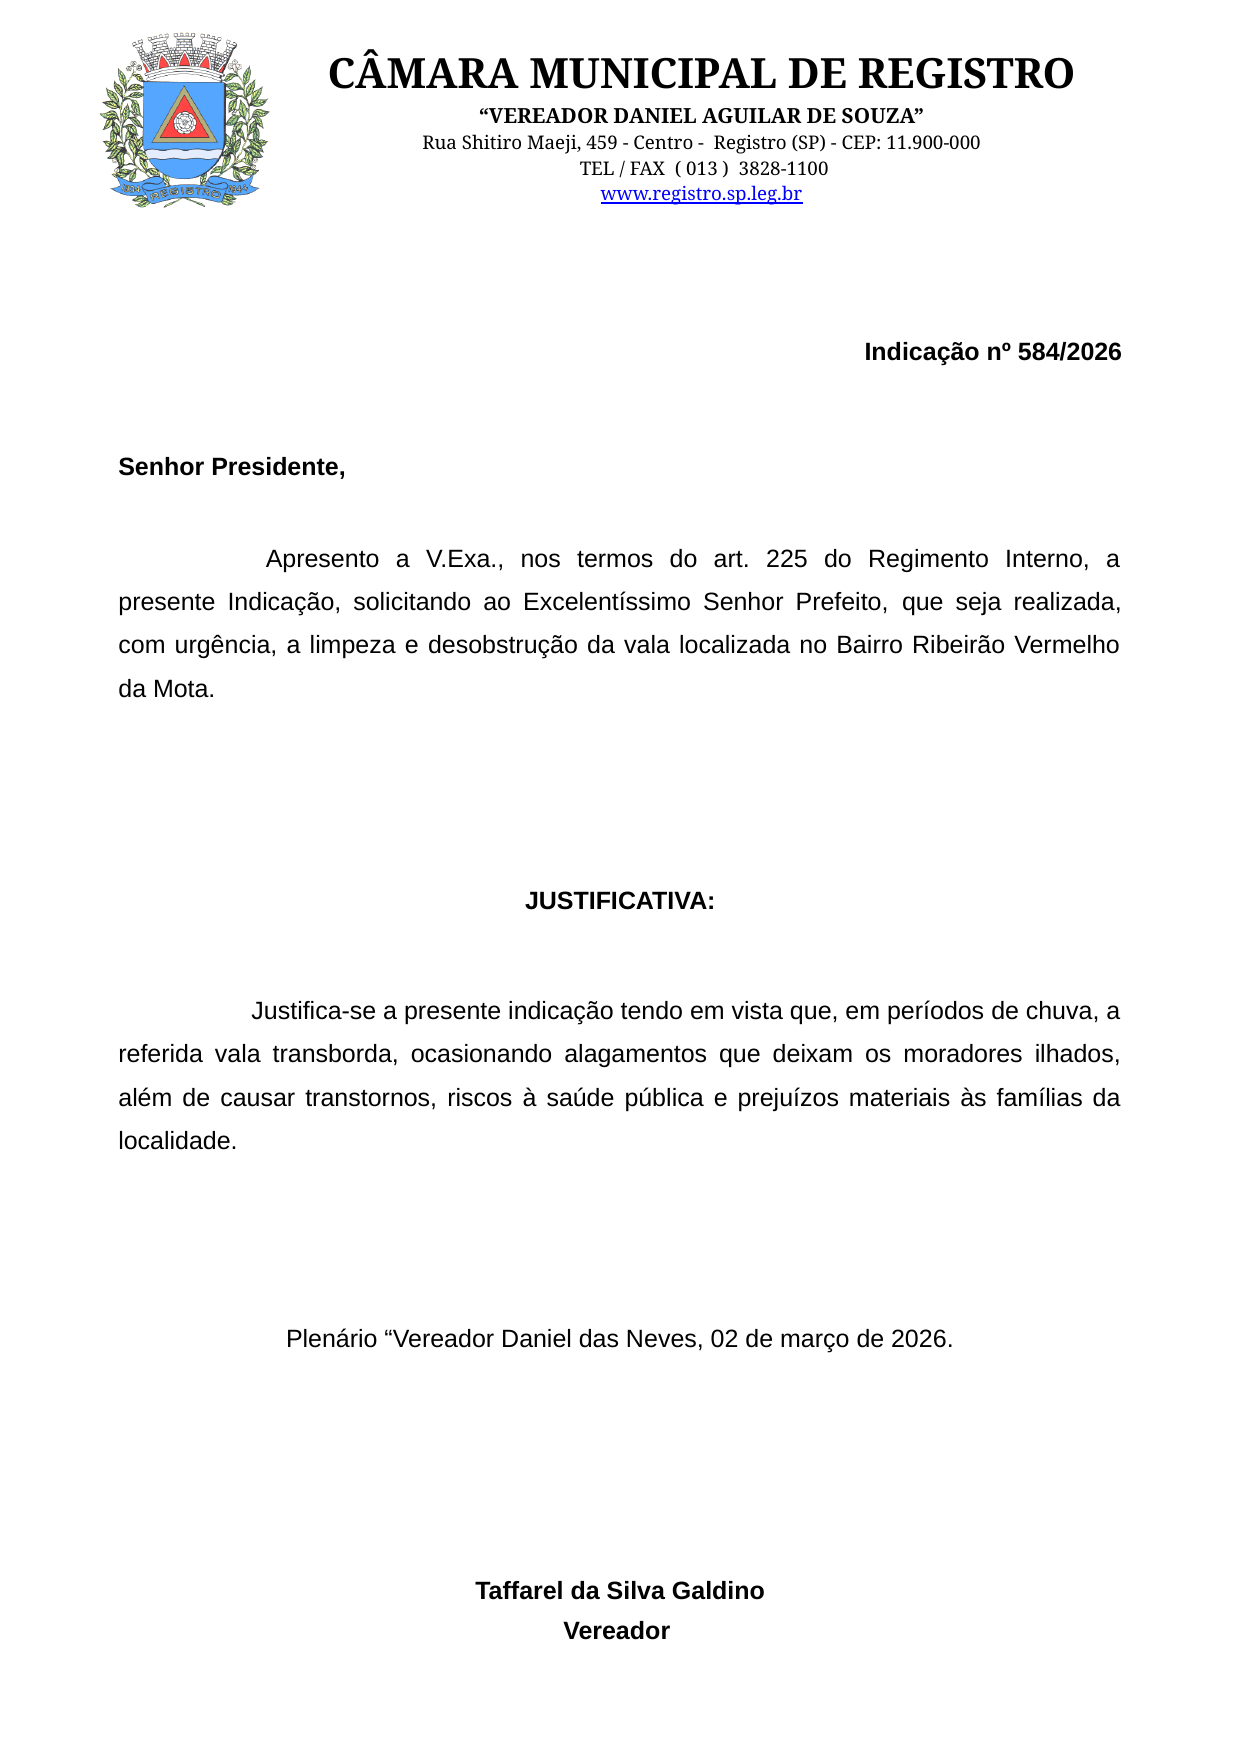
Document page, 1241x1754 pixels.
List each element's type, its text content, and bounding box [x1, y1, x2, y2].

text Taffarel da Silva Galdino [118, 1576, 1122, 1604]
text Vereador [118, 1616, 1122, 1645]
text Apresento a V.Exa., nos termos do art. 225 do Regimento Interno, a presente Indicação, solicitando ao Excelentíssimo Senhor Prefeito, que seja realizada, com urgência, a limpeza e desobstrução da vala localizada no Bairro Ribeirão Vermelho da Mota. [118, 544, 1122, 702]
text Justifica-se a presente indicação tendo em vista que, em períodos de chuva, a referida vala transborda, ocasionando alagamentos que deixam os moradores ilhados, além de causar transtornos, riscos à saúde pública e prejuízos materiais às famílias da localidade. [118, 996, 1122, 1154]
text JUSTIFICATIVA: [118, 886, 1122, 915]
text Plenário “Vereador Daniel das Neves, 02 de março de 2026. [118, 1324, 1122, 1353]
text Senhor Presidente, [118, 452, 1122, 481]
text Indicação nº 584/2026 [118, 337, 1122, 366]
